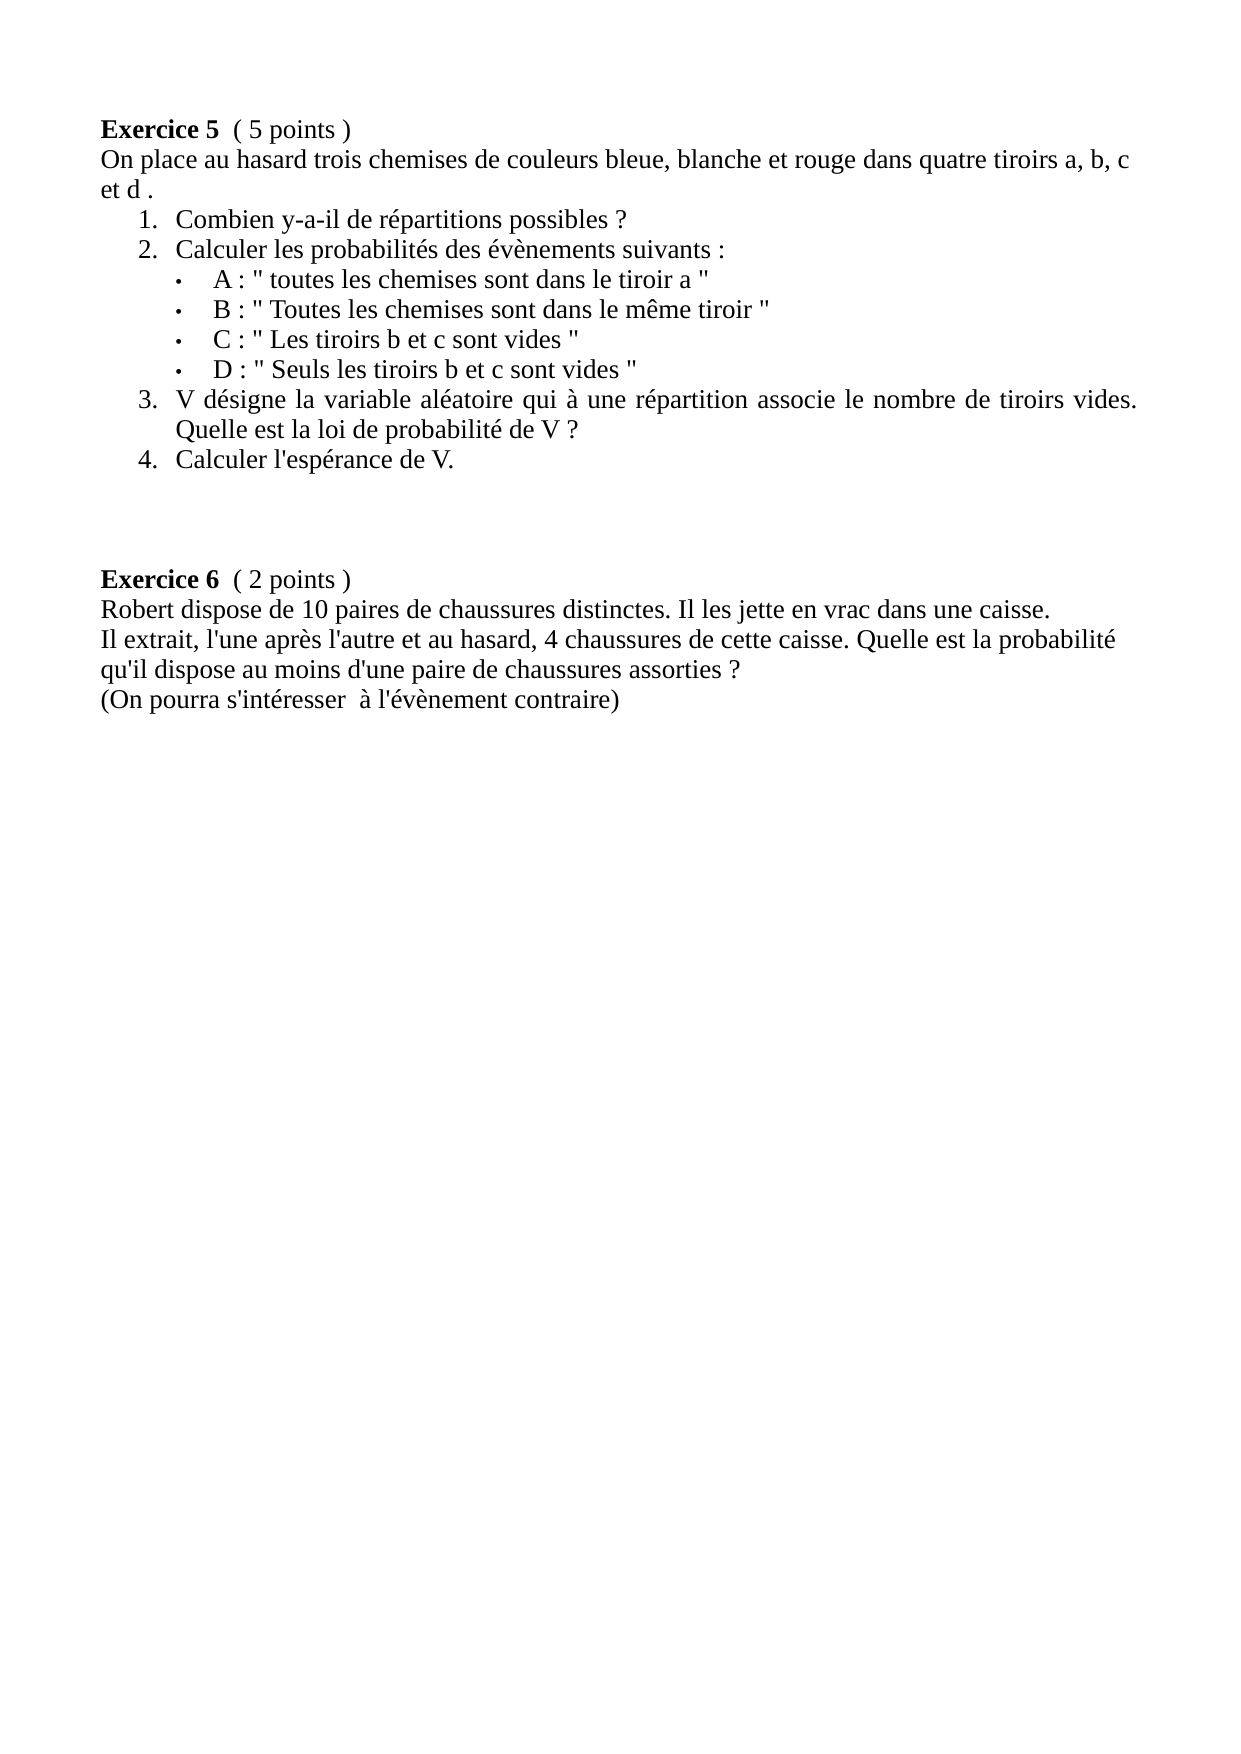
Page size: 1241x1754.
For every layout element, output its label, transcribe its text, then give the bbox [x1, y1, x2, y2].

text On place au hasard trois chemises de couleurs bleue, blanche et rouge dans quatre tiroirs a, b, c et d . [100, 144, 1140, 204]
list D : " Seuls les tiroirs b et c sont vides " [175, 354, 1140, 384]
list A : " toutes les chemises sont dans le tiroir a " [175, 264, 1140, 294]
text Exercice 5 ( 5 points ) [100, 114, 1140, 144]
text Exercice 6 ( 2 points ) [100, 534, 1140, 594]
list V désigne la variable aléatoire qui à une répartition associe le nombre de tiroirs vides. Quelle est la loi de probabilité de V ? [138, 384, 1140, 444]
list Combien y-a-il de répartitions possibles ? [138, 204, 1140, 234]
list C : " Les tiroirs b et c sont vides " [175, 324, 1140, 354]
text (On pourra s'intéresser à l'évènement contraire) [100, 684, 1140, 714]
list Calculer les probabilités des évènements suivants : [138, 234, 1140, 264]
list B : " Toutes les chemises sont dans le même tiroir " [175, 294, 1140, 324]
text Il extrait, l'une après l'autre et au hasard, 4 chaussures de cette caisse. Quelle est la probabilité qu'il dispose au moins d'une paire de chaussures assorties ? [100, 624, 1140, 684]
text Robert dispose de 10 paires de chaussures distinctes. Il les jette en vrac dans une caisse. [100, 594, 1140, 624]
list Calculer l'espérance de V. [138, 444, 1140, 474]
